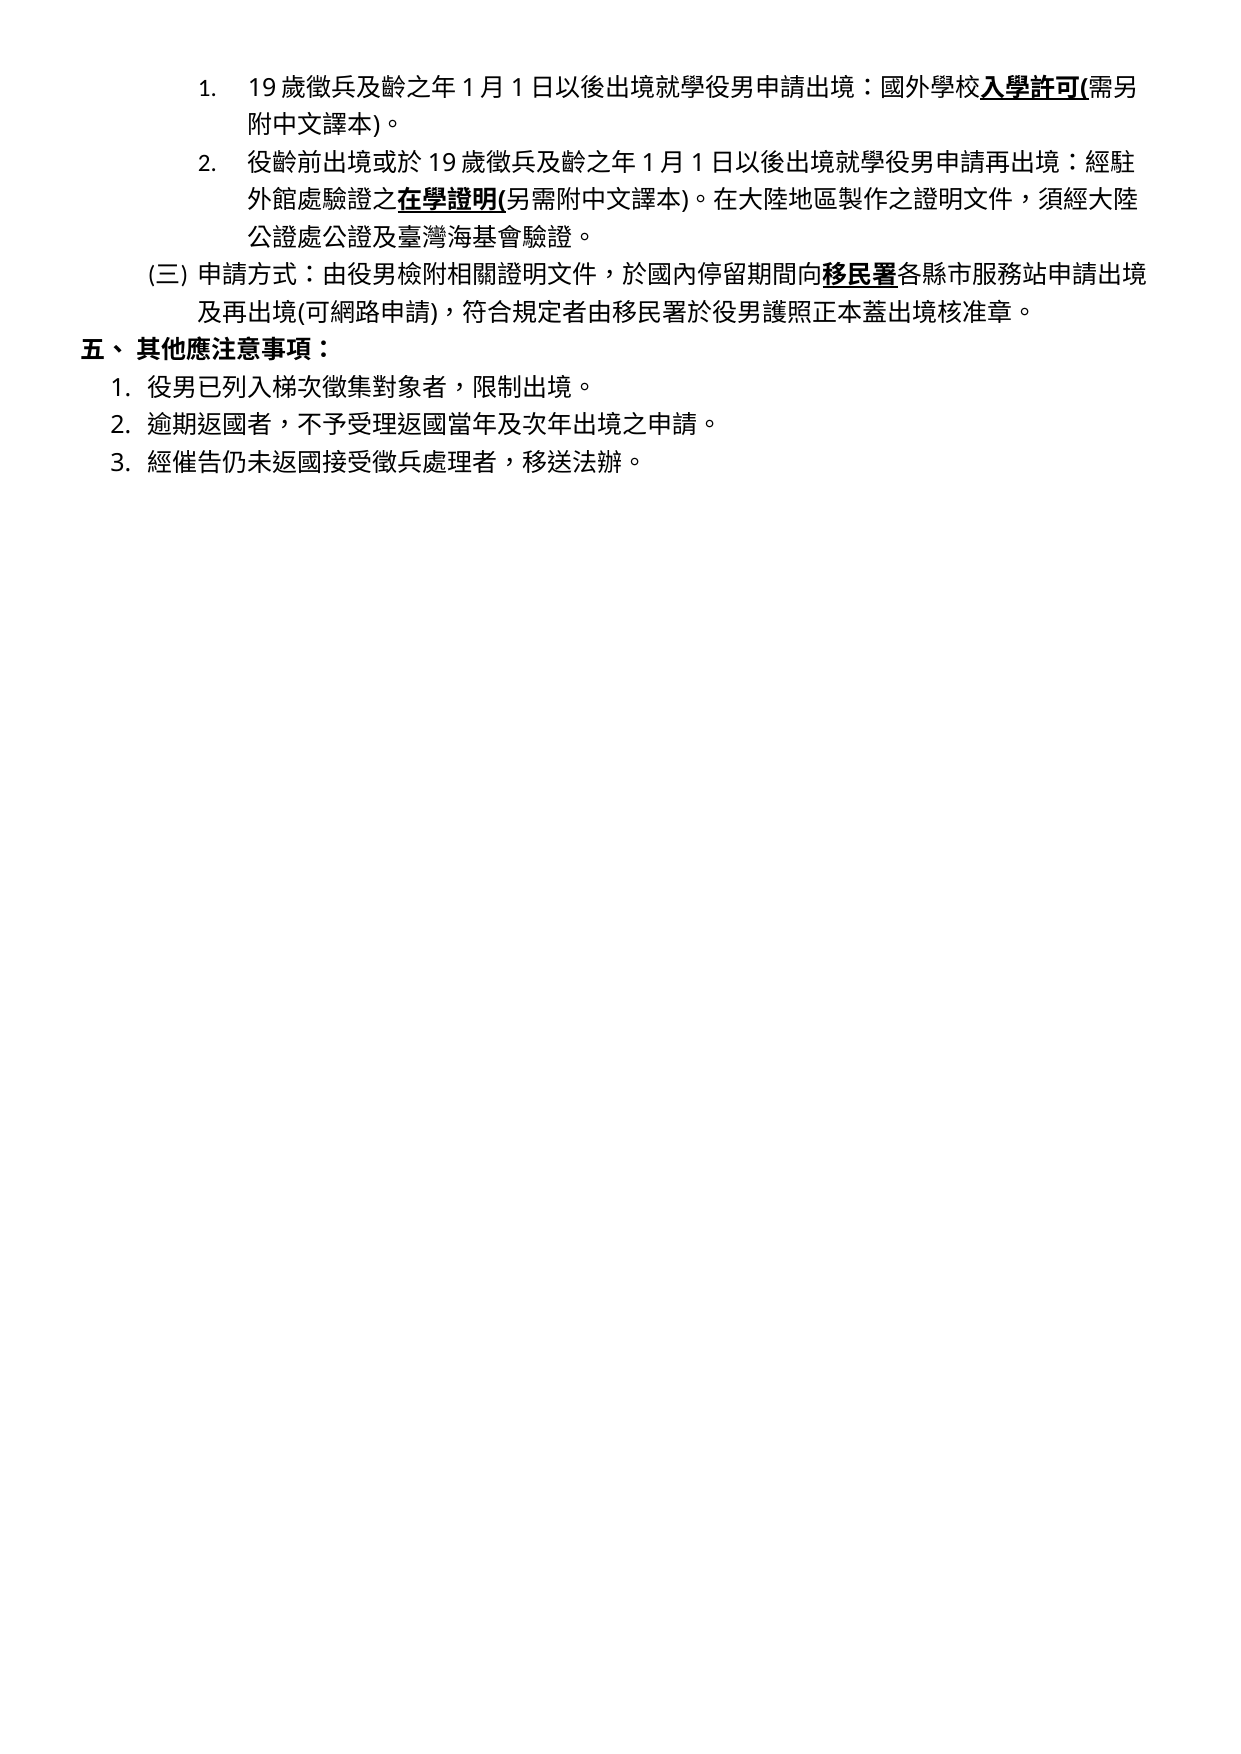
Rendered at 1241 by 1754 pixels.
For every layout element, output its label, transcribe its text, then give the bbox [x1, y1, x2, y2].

list 經催告仍未返國接受徵兵處理者，移送法辦。 [110, 442, 1152, 479]
list 申請方式：由役男檢附相關證明文件，於國內停留期間向移民署各縣市服務站申請出境及再出境(可網路申請)，符合規定者由移民署於役男護照正本蓋出境核准章。 [148, 254, 1152, 329]
list 役男已列入梯次徵集對象者，限制出境。 [110, 367, 1152, 404]
list 逾期返國者，不予受理返國當年及次年出境之申請。 [110, 404, 1152, 442]
text 五、 其他應注意事項： [74, 329, 1152, 367]
list 19歲徵兵及齡之年1月1日以後出境就學役男申請出境：國外學校入學許可(需另附中文譯本)。 [198, 67, 1152, 142]
list 役齡前出境或於19歲徵兵及齡之年1月1日以後出境就學役男申請再出境：經駐外館處驗證之在學證明(另需附中文譯本)。在大陸地區製作之證明文件，須經大陸公證處公證及臺灣海基會驗證。 [198, 142, 1152, 254]
